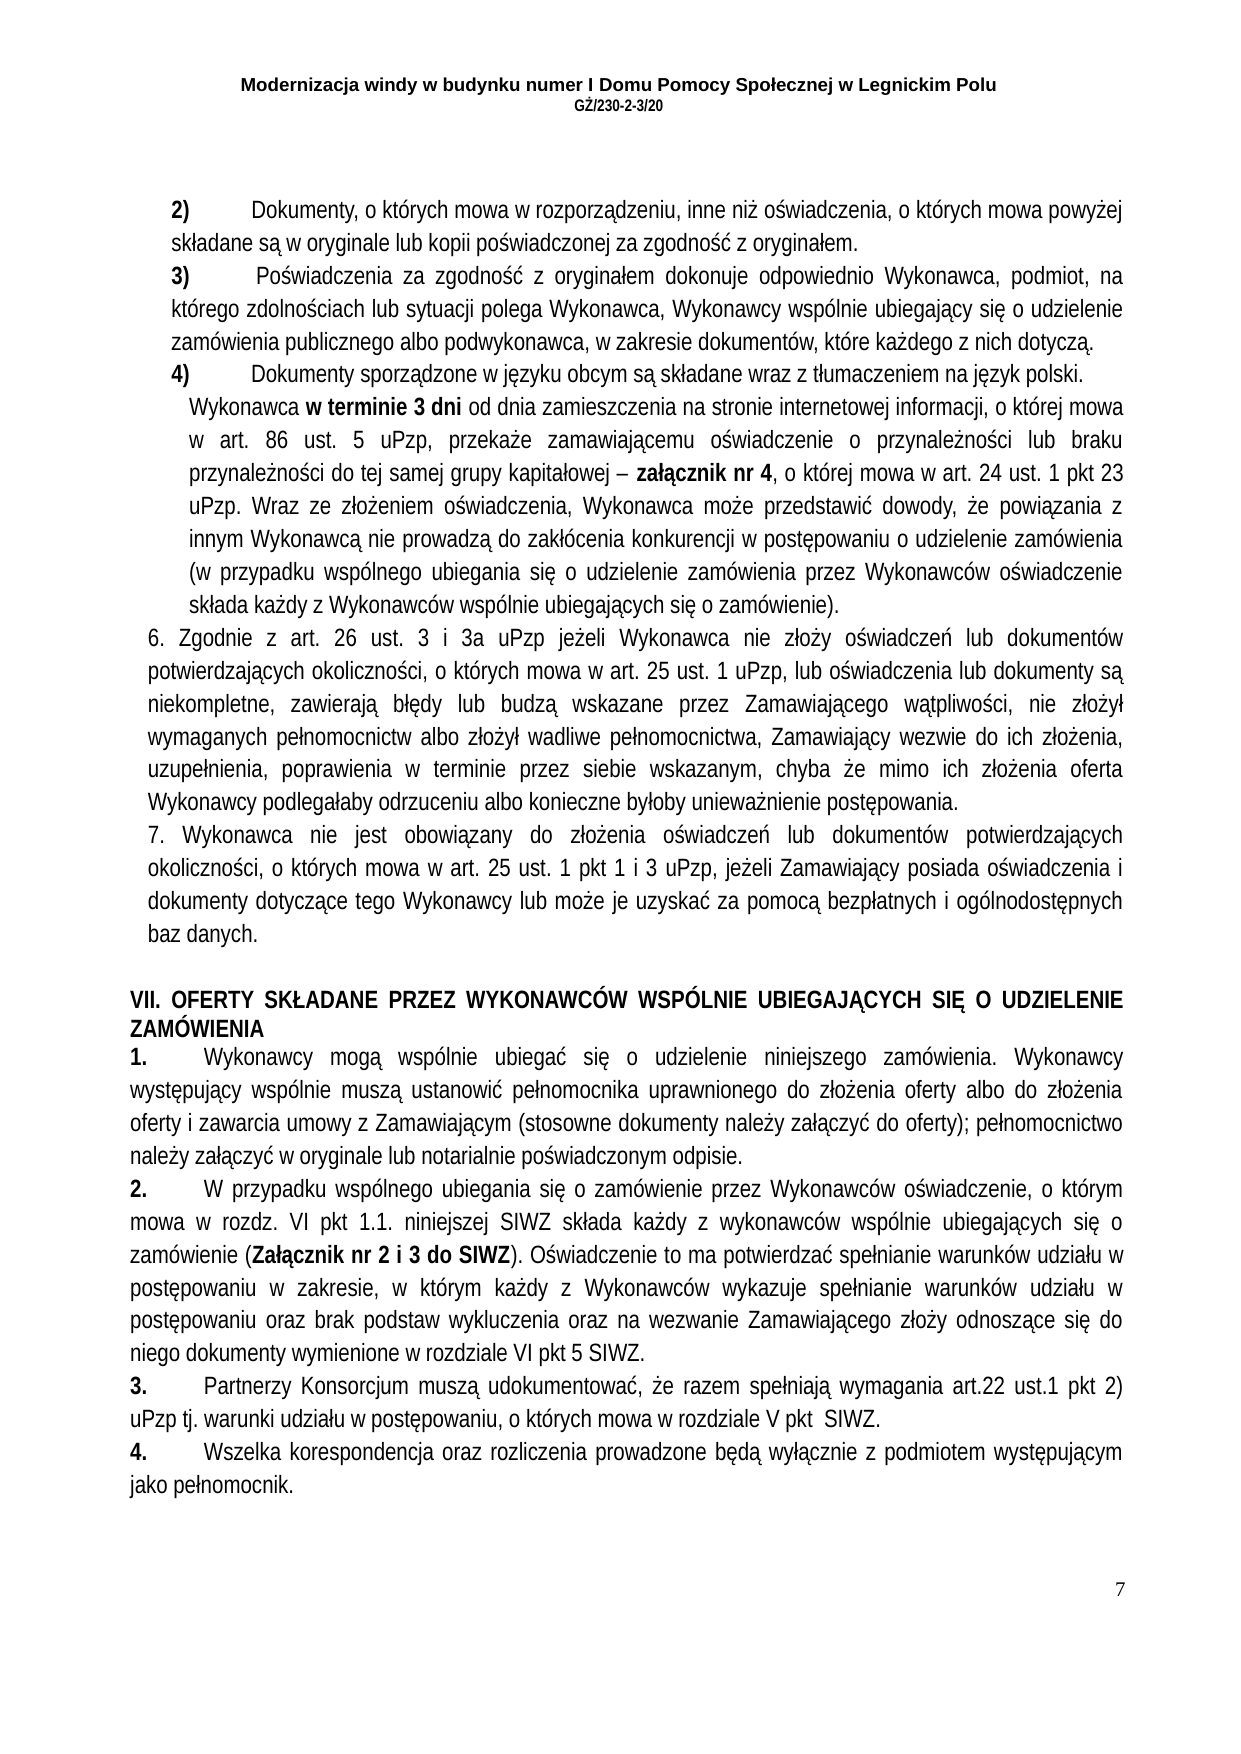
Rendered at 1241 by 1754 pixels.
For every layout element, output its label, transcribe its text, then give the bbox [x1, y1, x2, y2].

text 7. Wykonawca nie jest obowiązany do złożenia oświadczeń lub dokumentów potwierdzających okoliczności, o których mowa w art. 25 ust. 1 pkt 1 i 3 uPzp, jeżeli Zamawiający posiada oświadczenia i dokumenty dotyczące tego Wykonawcy lub może je uzyskać za pomocą bezpłatnych i ogólnodostępnych baz danych. [148, 820, 1125, 948]
list Dokumenty sporządzone w języku obcym są składane wraz z tłumaczeniem na język polski. [171, 359, 1125, 388]
list Wszelka korespondencja oraz rozliczenia prowadzone będą wyłącznie z podmiotem występującym jako pełnomocnik. [130, 1437, 1125, 1499]
list Partnerzy Konsorcjum muszą udokumentować, że razem spełniają wymagania art.22 ust.1 pkt 2) uPzp tj. warunki udziału w postępowaniu, o których mowa w rozdziale V pkt SIWZ. [130, 1371, 1125, 1433]
list Wykonawcy mogą wspólnie ubiegać się o udzielenie niniejszego zamówienia. Wykonawcy występujący wspólnie muszą ustanowić pełnomocnika uprawnionego do złożenia oferty albo do złożenia oferty i zawarcia umowy z Zamawiającym (stosowne dokumenty należy załączyć do oferty); pełnomocnictwo należy załączyć w oryginale lub notarialnie poświadczonym odpisie. [130, 1042, 1125, 1169]
list Dokumenty, o których mowa w rozporządzeniu, inne niż oświadczenia, o których mowa powyżej składane są w oryginale lub kopii poświadczonej za zgodność z oryginałem. [171, 195, 1125, 256]
list W przypadku wspólnego ubiegania się o zamówienie przez Wykonawców oświadczenie, o którym mowa w rozdz. VI pkt 1.1. niniejszej SIWZ składa każdy z wykonawców wspólnie ubiegających się o zamówienie (Załącznik nr 2 i 3 do SIWZ). Oświadczenie to ma potwierdzać spełnianie warunków udziału w postępowaniu w zakresie, w którym każdy z Wykonawców wykazuje spełnianie warunków udziału w postępowaniu oraz brak podstaw wykluczenia oraz na wezwanie Zamawiającego złoży odnoszące się do niego dokumenty wymienione w rozdziale VI pkt 5 SIWZ. [130, 1174, 1125, 1367]
text 6. Zgodnie z art. 26 ust. 3 i 3a uPzp jeżeli Wykonawca nie złoży oświadczeń lub dokumentów potwierdzających okoliczności, o których mowa w art. 25 ust. 1 uPzp, lub oświadczenia lub dokumenty są niekompletne, zawierają błędy lub budzą wskazane przez Zamawiającego wątpliwości, nie złożył wymaganych pełnomocnictw albo złożył wadliwe pełnomocnictwa, Zamawiający wezwie do ich złożenia, uzupełnienia, poprawienia w terminie przez siebie wskazanym, chyba że mimo ich złożenia oferta Wykonawcy podlegałaby odrzuceniu albo konieczne byłoby unieważnienie postępowania. [148, 623, 1125, 816]
list Poświadczenia za zgodność z oryginałem dokonuje odpowiednio Wykonawca, podmiot, na którego zdolnościach lub sytuacji polega Wykonawca, Wykonawcy wspólnie ubiegający się o udzielenie zamówienia publicznego albo podwykonawca, w zakresie dokumentów, które każdego z nich dotyczą. [171, 261, 1125, 355]
text Wykonawca w terminie 3 dni od dnia zamieszczenia na stronie internetowej informacji, o której mowa w art. 86 ust. 5 uPzp, przekaże zamawiającemu oświadczenie o przynależności lub braku przynależności do tej samej grupy kapitałowej – załącznik nr 4, o której mowa w art. 24 ust. 1 pkt 23 uPzp. Wraz ze złożeniem oświadczenia, Wykonawca może przedstawić dowody, że powiązania z innym Wykonawcą nie prowadzą do zakłócenia konkurencji w postępowaniu o udzielenie zamówienia (w przypadku wspólnego ubiegania się o udzielenie zamówienia przez Wykonawców oświadczenie składa każdy z Wykonawców wspólnie ubiegających się o zamówienie). [183, 392, 1125, 618]
text VII. OFERTY SKŁADANE PRZEZ WYKONAWCÓW WSPÓLNIE UBIEGAJĄCYCH SIĘ O UDZIELENIE ZAMÓWIENIA [130, 985, 1125, 1042]
